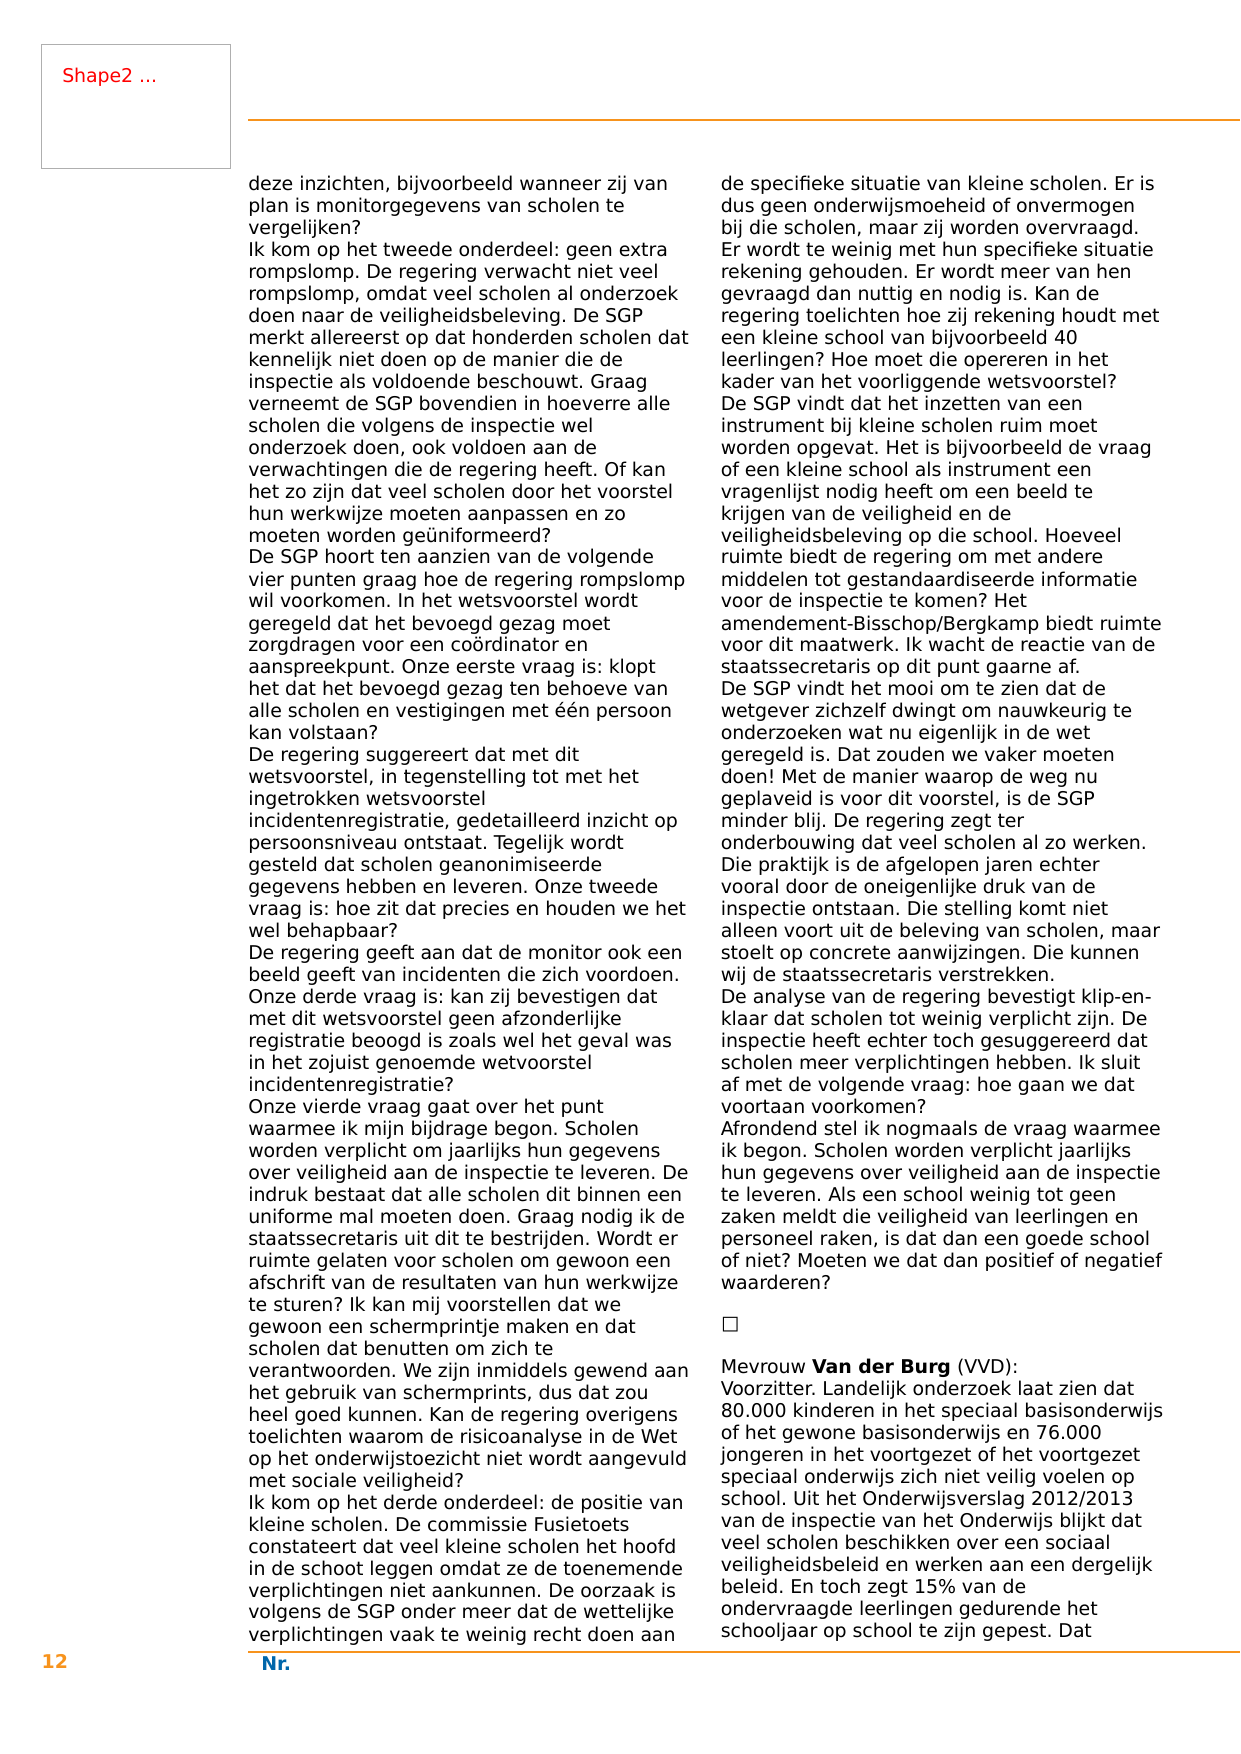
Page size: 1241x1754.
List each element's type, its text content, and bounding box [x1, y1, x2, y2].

text Afrondend stel ik nogmaals de vraag waarmee ik begon. Scholen worden verplicht jaarlijks hun gegevens over veiligheid aan de inspectie te leveren. Als een school weinig tot geen zaken meldt die veiligheid van leerlingen en personeel raken, is dat dan een goede school of niet? Moeten we dat dan positief of negatief waarderen? [721, 1118, 1163, 1294]
text De SGP vindt dat het inzetten van een instrument bij kleine scholen ruim moet worden opgevat. Het is bijvoorbeeld de vraag of een kleine school als instrument een vragenlijst nodig heeft om een beeld te krijgen van de veiligheid en de veiligheidsbeleving op die school. Hoeveel ruimte biedt de regering om met andere middelen tot gestandaardiseerde informatie voor de inspectie te komen? Het amendement-Bisschop/Bergkamp biedt ruimte voor dit maatwerk. Ik wacht de reactie van de staatssecretaris op dit punt gaarne af. [721, 393, 1163, 678]
text Voorzitter. Landelijk onderzoek laat zien dat 80.000 kinderen in het speciaal basisonderwijs of het gewone basisonderwijs en 76.000 jongeren in het voortgezet of het voortgezet speciaal onderwijs zich niet veilig voelen op school. Uit het Onderwijsverslag 2012/2013 van de inspectie van het Onderwijs blijkt dat veel scholen beschikken over een sociaal veiligheidsbeleid en werken aan een dergelijk beleid. En toch zegt 15% van de ondervraagde leerlingen gedurende het schooljaar op school te zijn gepest. Dat [721, 1378, 1163, 1641]
text De SGP hoort ten aanzien van de volgende vier punten graag hoe de regering rompslomp wil voorkomen. In het wetsvoorstel wordt geregeld dat het bevoegd gezag moet zorgdragen voor een coördinator en aanspreekpunt. Onze eerste vraag is: klopt het dat het bevoegd gezag ten behoeve van alle scholen en vestigingen met één persoon kan volstaan? [248, 546, 691, 744]
text Ik kom op het tweede onderdeel: geen extra rompslomp. De regering verwacht niet veel rompslomp, omdat veel scholen al onderzoek doen naar de veiligheidsbeleving. De SGP merkt allereerst op dat honderden scholen dat kennelijk niet doen op de manier die de inspectie als voldoende beschouwt. Graag verneemt de SGP bovendien in hoeverre alle scholen die volgens de inspectie wel onderzoek doen, ook voldoen aan de verwachtingen die de regering heeft. Of kan het zo zijn dat veel scholen door het voorstel hun werkwijze moeten aanpassen en zo moeten worden geüniformeerd? [248, 239, 691, 546]
text de specifieke situatie van kleine scholen. Er is dus geen onderwijsmoeheid of onvermogen bij die scholen, maar zij worden overvraagd. Er wordt te weinig met hun specifieke situatie rekening gehouden. Er wordt meer van hen gevraagd dan nuttig en nodig is. Kan de regering toelichten hoe zij rekening houdt met een kleine school van bijvoorbeeld 40 leerlingen? Hoe moet die opereren in het kader van het voorliggende wetsvoorstel? [721, 173, 1163, 393]
text De regering suggereert dat met dit wetsvoorstel, in tegenstelling tot met het ingetrokken wetsvoorstel incidentenregistratie, gedetailleerd inzicht op persoonsniveau ontstaat. Tegelijk wordt gesteld dat scholen geanonimiseerde gegevens hebben en leveren. Onze tweede vraag is: hoe zit dat precies en houden we het wel behapbaar? [248, 744, 691, 942]
text Ik kom op het derde onderdeel: de positie van kleine scholen. De commissie Fusietoets constateert dat veel kleine scholen het hoofd in de schoot leggen omdat ze de toenemende verplichtingen niet aankunnen. De oorzaak is volgens de SGP onder meer dat de wettelijke verplichtingen vaak te weinig recht doen aan [248, 1492, 691, 1645]
text Onze vierde vraag gaat over het punt waarmee ik mijn bijdrage begon. Scholen worden verplicht om jaarlijks hun gegevens over veiligheid aan de inspectie te leveren. De indruk bestaat dat alle scholen dit binnen een uniforme mal moeten doen. Graag nodig ik de staatssecretaris uit dit te bestrijden. Wordt er ruimte gelaten voor scholen om gewoon een afschrift van de resultaten van hun werkwijze te sturen? Ik kan mij voorstellen dat we gewoon een schermprintje maken en dat scholen dat benutten om zich te verantwoorden. We zijn inmiddels gewend aan het gebruik van schermprints, dus dat zou heel goed kunnen. Kan de regering overigens toelichten waarom de risicoanalyse in de Wet op het onderwijstoezicht niet wordt aangevuld met sociale veiligheid? [248, 1096, 691, 1492]
text De analyse van de regering bevestigt klip-en-klaar dat scholen tot weinig verplicht zijn. De inspectie heeft echter toch gesuggereerd dat scholen meer verplichtingen hebben. Ik sluit af met de volgende vraag: hoe gaan we dat voortaan voorkomen? [721, 986, 1163, 1118]
text Mevrouw Van der Burg (VVD): [721, 1356, 1163, 1378]
text ⬜ [721, 1314, 1163, 1336]
text De regering geeft aan dat de monitor ook een beeld geeft van incidenten die zich voordoen. Onze derde vraag is: kan zij bevestigen dat met dit wetsvoorstel geen afzonderlijke registratie beoogd is zoals wel het geval was in het zojuist genoemde wetvoorstel incidentenregistratie? [248, 942, 691, 1096]
text De SGP vindt het mooi om te zien dat de wetgever zichzelf dwingt om nauwkeurig te onderzoeken wat nu eigenlijk in de wet geregeld is. Dat zouden we vaker moeten doen! Met de manier waarop de weg nu geplaveid is voor dit voorstel, is de SGP minder blij. De regering zegt ter onderbouwing dat veel scholen al zo werken. Die praktijk is de afgelopen jaren echter vooral door de oneigenlijke druk van de inspectie ontstaan. Die stelling komt niet alleen voort uit de beleving van scholen, maar stoelt op concrete aanwijzingen. Die kunnen wij de staatssecretaris verstrekken. [721, 678, 1163, 986]
text deze inzichten, bijvoorbeeld wanneer zij van plan is monitorgegevens van scholen te vergelijken? [248, 173, 691, 239]
